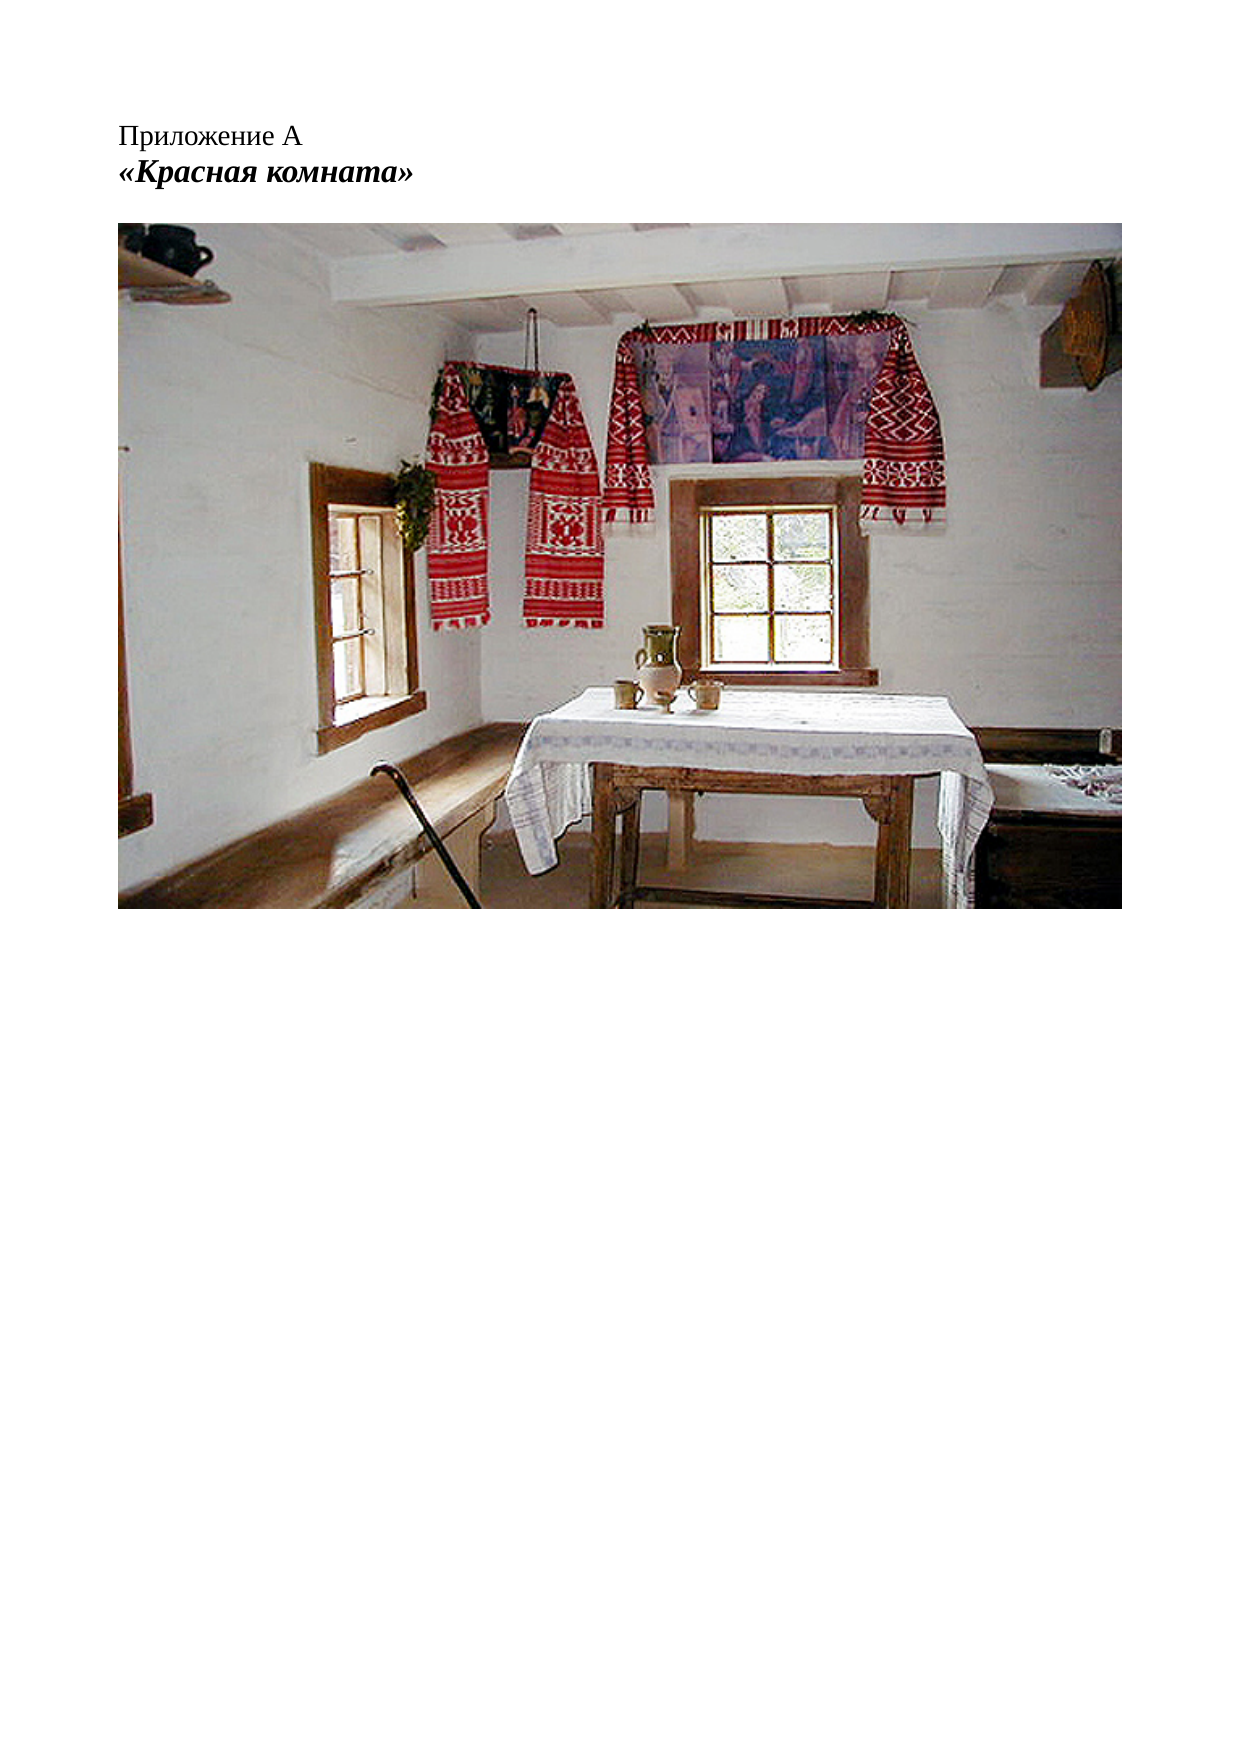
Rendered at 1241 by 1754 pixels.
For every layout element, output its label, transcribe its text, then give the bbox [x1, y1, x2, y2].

picture [118, 223, 1122, 909]
text Приложение А [118, 118, 1122, 152]
text «Красная комната» [118, 152, 1122, 190]
